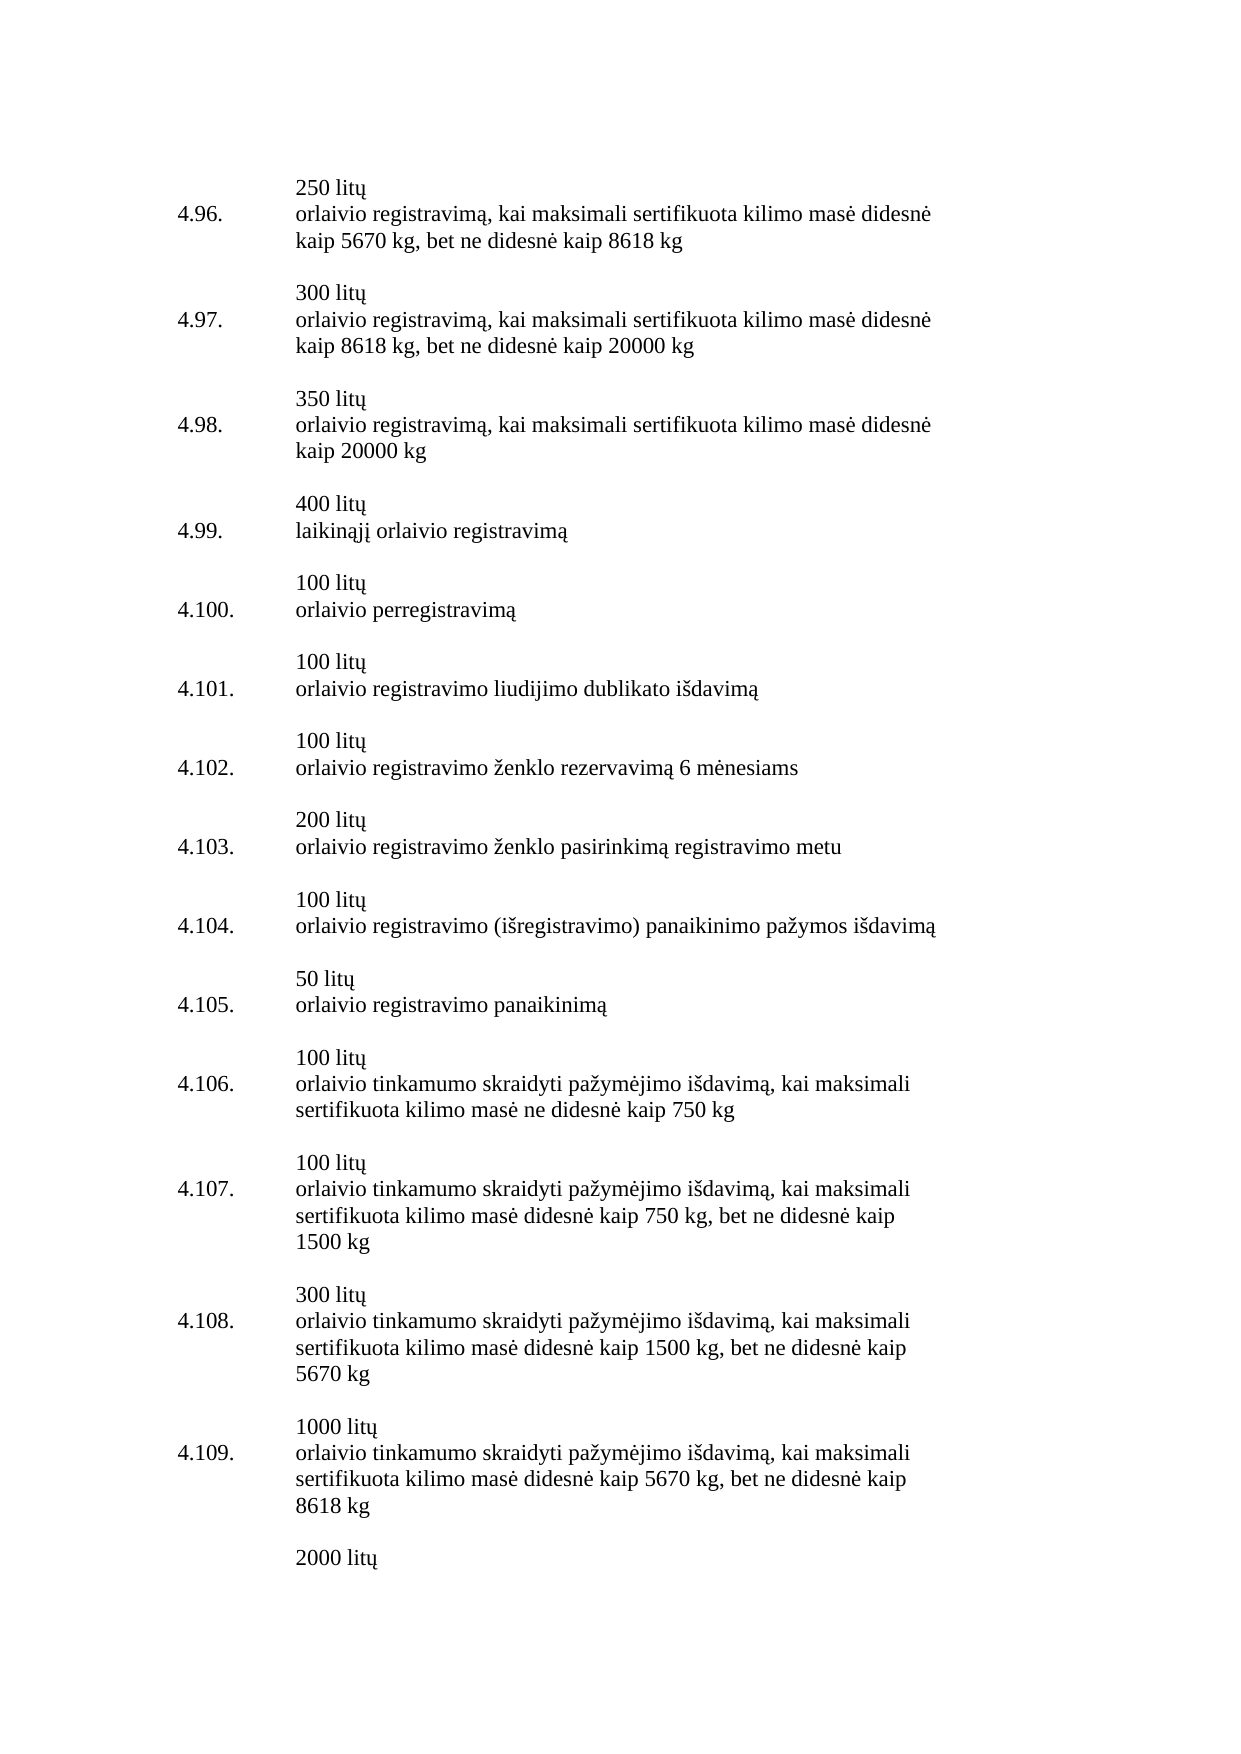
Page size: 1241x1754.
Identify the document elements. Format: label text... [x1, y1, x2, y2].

text 4.98. orlaivio registravimą, kai maksimali sertifikuota kilimo masė didesnė kaip 20000 kg 400 litų [177, 411, 945, 517]
text 4.106. orlaivio tinkamumo skraidyti pažymėjimo išdavimą, kai maksimali sertifikuota kilimo masė ne didesnė kaip 750 kg 100 litų [177, 1070, 945, 1176]
text 4.108. orlaivio tinkamumo skraidyti pažymėjimo išdavimą, kai maksimali sertifikuota kilimo masė didesnė kaip 1500 kg, bet ne didesnė kaip 5670 kg 1000 litų [177, 1307, 945, 1439]
text 4.102. orlaivio registravimo ženklo rezervavimą 6 mėnesiams 200 litų [177, 754, 945, 833]
text 250 litų [177, 148, 945, 200]
text 4.99. laikinąjį orlaivio registravimą 100 litų [177, 517, 945, 596]
text 4.101. orlaivio registravimo liudijimo dublikato išdavimą 100 litų [177, 675, 945, 754]
text 4.103. orlaivio registravimo ženklo pasirinkimą registravimo metu 100 litų [177, 833, 945, 912]
text 4.104. orlaivio registravimo (išregistravimo) panaikinimo pažymos išdavimą 50 litų [177, 912, 945, 991]
text 4.105. orlaivio registravimo panaikinimą 100 litų [177, 991, 945, 1070]
text 4.97. orlaivio registravimą, kai maksimali sertifikuota kilimo masė didesnė kaip 8618 kg, bet ne didesnė kaip 20000 kg 350 litų [177, 306, 945, 411]
text 4.107. orlaivio tinkamumo skraidyti pažymėjimo išdavimą, kai maksimali sertifikuota kilimo masė didesnė kaip 750 kg, bet ne didesnė kaip 1500 kg 300 litų [177, 1176, 945, 1307]
text 4.96. orlaivio registravimą, kai maksimali sertifikuota kilimo masė didesnė kaip 5670 kg, bet ne didesnė kaip 8618 kg 300 litų [177, 200, 945, 306]
text 4.100. orlaivio perregistravimą 100 litų [177, 596, 945, 675]
text 4.109. orlaivio tinkamumo skraidyti pažymėjimo išdavimą, kai maksimali sertifikuota kilimo masė didesnė kaip 5670 kg, bet ne didesnė kaip 8618 kg 2000 litų [177, 1439, 945, 1571]
